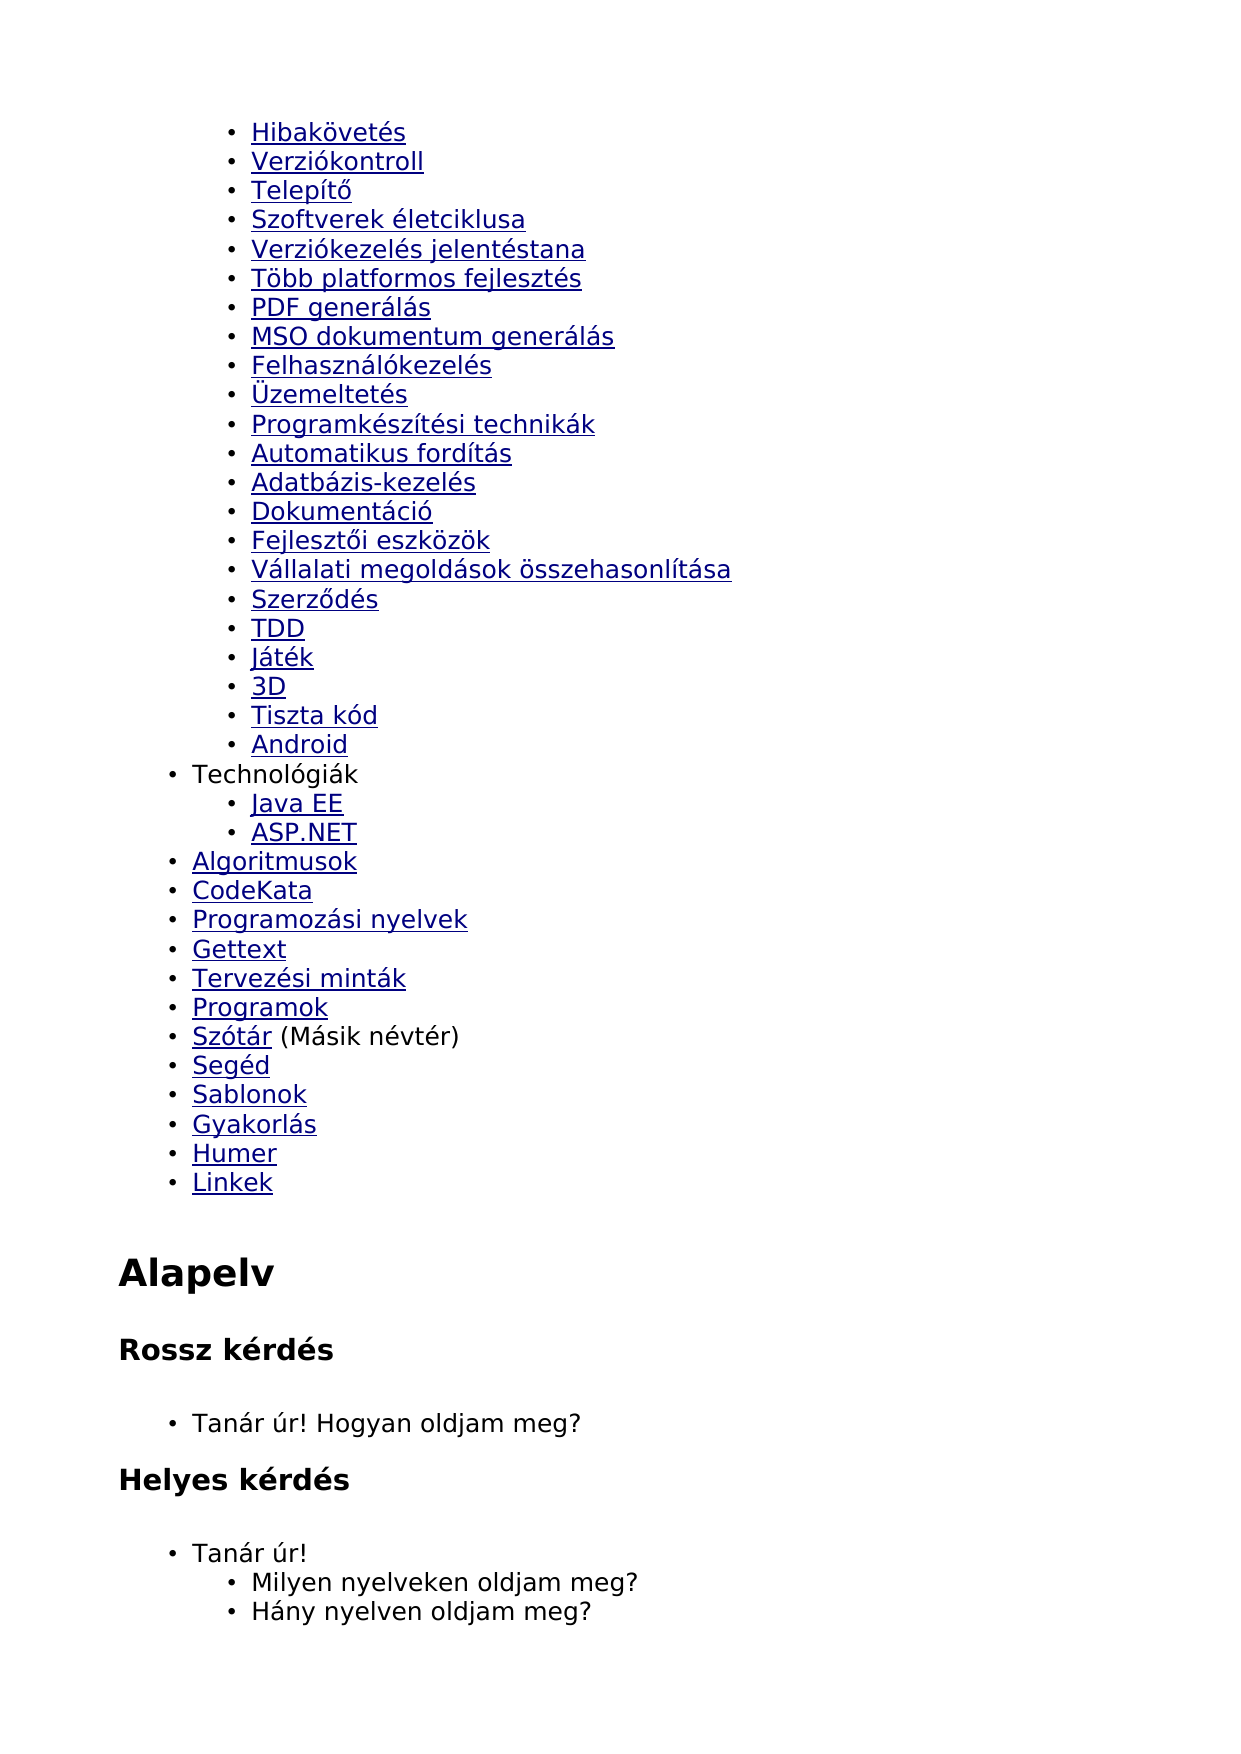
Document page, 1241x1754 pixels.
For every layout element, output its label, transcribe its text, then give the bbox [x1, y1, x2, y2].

list Linkek [177, 1168, 1122, 1197]
list Android [236, 731, 1122, 760]
list Verziókezelés jelentéstana [236, 235, 1122, 264]
list Gyakorlás [177, 1110, 1122, 1139]
list TDD [236, 614, 1122, 643]
list CodeKata [177, 876, 1122, 906]
list Sablonok [177, 1081, 1122, 1110]
list Vállalati megoldások összehasonlítása [236, 556, 1122, 585]
list Automatikus fordítás [236, 439, 1122, 468]
list Milyen nyelveken oldjam meg? [236, 1568, 1122, 1597]
list Több platformos fejlesztés [236, 264, 1122, 293]
list Fejlesztői eszközök [236, 526, 1122, 556]
list ASP.NET [236, 818, 1122, 847]
list Hibakövetés [236, 118, 1122, 147]
list Játék [236, 643, 1122, 672]
subtitle Helyes kérdés [118, 1463, 1122, 1497]
list Felhasználókezelés [236, 351, 1122, 381]
list Adatbázis-kezelés [236, 468, 1122, 497]
list Szerződés [236, 585, 1122, 614]
list Segéd [177, 1051, 1122, 1081]
list PDF generálás [236, 293, 1122, 322]
list Tanár úr! Hogyan oldjam meg? [177, 1409, 1122, 1438]
list Java EE [236, 789, 1122, 818]
list Technológiák [177, 760, 1122, 789]
subtitle Rossz kérdés [118, 1333, 1122, 1367]
list Tanár úr! [177, 1539, 1122, 1568]
list Tiszta kód [236, 701, 1122, 731]
list 3D [236, 672, 1122, 701]
list Verziókontroll [236, 147, 1122, 176]
list Üzemeltetés [236, 381, 1122, 410]
list Gettext [177, 935, 1122, 964]
list Humer [177, 1139, 1122, 1168]
list Algoritmusok [177, 847, 1122, 876]
subtitle Alapelv [118, 1252, 1122, 1295]
list Programozási nyelvek [177, 906, 1122, 935]
list Dokumentáció [236, 497, 1122, 526]
list Hány nyelven oldjam meg? [236, 1597, 1122, 1626]
list Szoftverek életciklusa [236, 206, 1122, 235]
list Telepítő [236, 176, 1122, 206]
list Programkészítési technikák [236, 410, 1122, 439]
list Tervezési minták [177, 964, 1122, 993]
list Szótár (Másik névtér) [177, 1022, 1122, 1051]
list Programok [177, 993, 1122, 1022]
list MSO dokumentum generálás [236, 322, 1122, 351]
